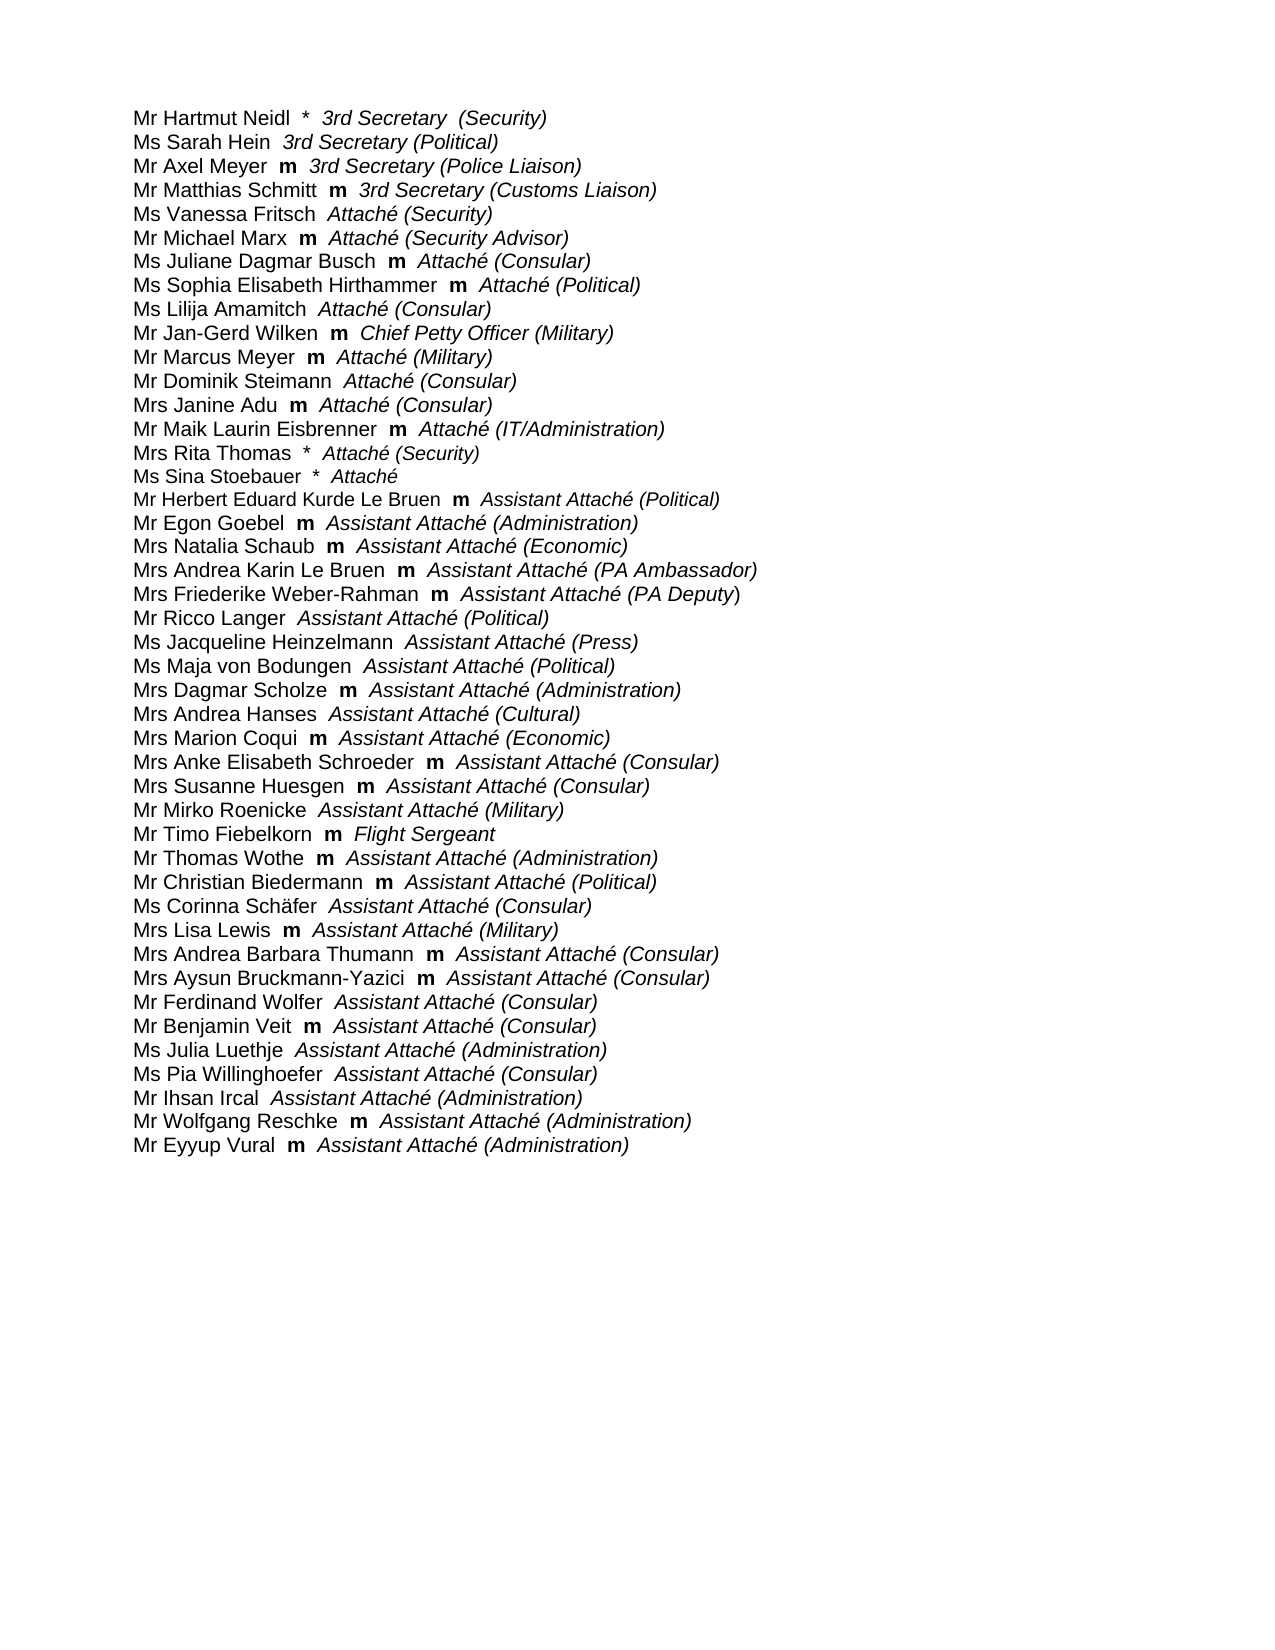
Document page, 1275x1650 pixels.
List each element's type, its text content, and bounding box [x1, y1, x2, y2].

text Mr Ihsan Ircal Assistant Attaché (Administration) [133, 1085, 1181, 1109]
text Mrs Friederike Weber-Rahman m Assistant Attaché (PA Deputy) [133, 582, 1181, 606]
text Mr Ferdinand Wolfer Assistant Attaché (Consular) [133, 989, 1181, 1013]
text Mr Marcus Meyer m Attaché (Military) [133, 345, 1181, 369]
text Mr Eyyup Vural m Assistant Attaché (Administration) [133, 1133, 1181, 1157]
text Ms Corinna Schäfer Assistant Attaché (Consular) [133, 894, 1181, 918]
text Ms Julia Luethje Assistant Attaché (Administration) [133, 1037, 1181, 1061]
text Mrs Andrea Hanses Assistant Attaché (Cultural) [133, 702, 1181, 726]
text Mr Jan-Gerd Wilken m Chief Petty Officer (Military) [133, 321, 1181, 345]
text Mr Maik Laurin Eisbrenner m Attaché (IT/Administration) [133, 417, 1181, 441]
text Mr Michael Marx m Attaché (Security Advisor) [133, 225, 1181, 249]
text Ms Lilija Amamitch Attaché (Consular) [133, 297, 1181, 321]
text Mrs Marion Coqui m Assistant Attaché (Economic) [133, 726, 1181, 750]
text Mrs Rita Thomas * Attaché (Security) [133, 441, 1181, 465]
text Mr Thomas Wothe m Assistant Attaché (Administration) [133, 846, 1181, 870]
text Ms Maja von Bodungen Assistant Attaché (Political) [133, 654, 1181, 678]
text Mr Ricco Langer Assistant Attaché (Political) [133, 606, 1181, 630]
text Ms Sarah Hein 3rd Secretary (Political) [133, 129, 1181, 153]
text Ms Juliane Dagmar Busch m Attaché (Consular) [133, 249, 1181, 273]
text Mrs Andrea Barbara Thumann m Assistant Attaché (Consular) [133, 942, 1181, 966]
text Ms Jacqueline Heinzelmann Assistant Attaché (Press) [133, 630, 1181, 654]
text Mrs Natalia Schaub m Assistant Attaché (Economic) [133, 534, 1181, 558]
text Mrs Aysun Bruckmann-Yazici m Assistant Attaché (Consular) [133, 966, 1181, 989]
text Mrs Andrea Karin Le Bruen m Assistant Attaché (PA Ambassador) [133, 558, 1181, 582]
text Ms Sophia Elisabeth Hirthammer m Attaché (Political) [133, 273, 1181, 297]
text Mrs Janine Adu m Attaché (Consular) [133, 393, 1181, 417]
text Mr Egon Goebel m Assistant Attaché (Administration) [133, 510, 1181, 534]
text Mr Benjamin Veit m Assistant Attaché (Consular) [133, 1013, 1181, 1037]
text Mr Hartmut Neidl * 3rd Secretary (Security) [133, 106, 1181, 129]
text Mrs Dagmar Scholze m Assistant Attaché (Administration) [133, 678, 1181, 702]
text Mrs Anke Elisabeth Schroeder m Assistant Attaché (Consular) [133, 750, 1181, 774]
text Mr Dominik Steimann Attaché (Consular) [133, 369, 1181, 393]
text Mr Axel Meyer m 3rd Secretary (Police Liaison) [133, 153, 1181, 177]
text Mr Wolfgang Reschke m Assistant Attaché (Administration) [133, 1109, 1181, 1133]
text Mrs Susanne Huesgen m Assistant Attaché (Consular) [133, 774, 1181, 798]
text Mrs Lisa Lewis m Assistant Attaché (Military) [133, 918, 1181, 942]
text Mr Matthias Schmitt m 3rd Secretary (Customs Liaison) [133, 177, 1181, 201]
text Mr Herbert Eduard Kurde Le Bruen m Assistant Attaché (Political) [133, 488, 1181, 510]
text Mr Christian Biedermann m Assistant Attaché (Political) [133, 870, 1181, 894]
text Mr Mirko Roenicke Assistant Attaché (Military) [133, 798, 1181, 822]
text Mr Timo Fiebelkorn m Flight Sergeant [133, 822, 1181, 846]
text Ms Pia Willinghoefer Assistant Attaché (Consular) [133, 1061, 1181, 1085]
text Ms Sina Stoebauer * Attaché [133, 465, 1181, 488]
text Ms Vanessa Fritsch Attaché (Security) [133, 201, 1181, 225]
